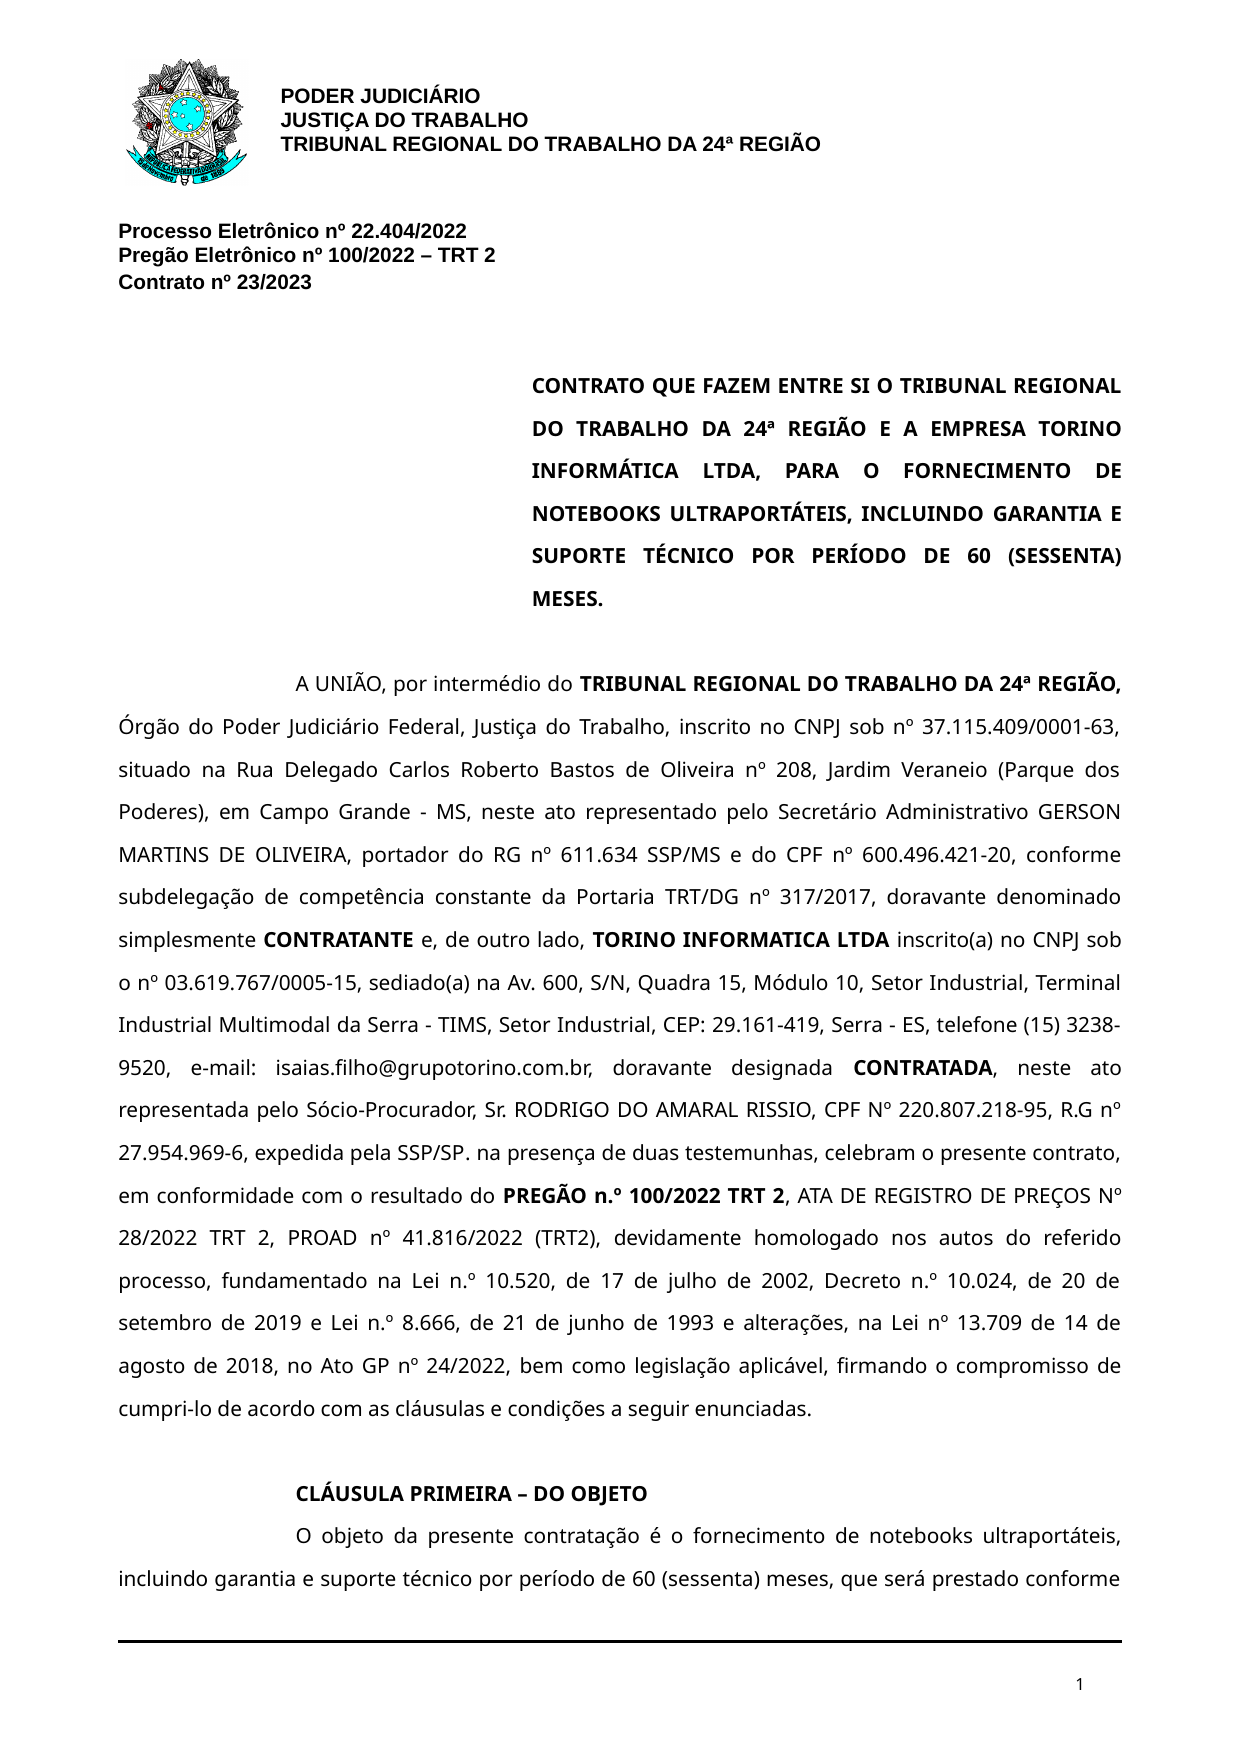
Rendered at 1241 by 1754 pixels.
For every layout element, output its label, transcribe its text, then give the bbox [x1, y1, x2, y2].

text CONTRATO QUE FAZEM ENTRE SI O TRIBUNAL REGIONAL DO TRABALHO DA 24ª REGIÃO E A EMPRESA TORINO INFORMÁTICA LTDA, PARA O FORNECIMENTO DE NOTEBOOKS ULTRAPORTÁTEIS, INCLUINDO GARANTIA E SUPORTE TÉCNICO POR PERÍODO DE 60 (SESSENTA) MESES. [532, 371, 1122, 613]
text O objeto da presente contratação é o fornecimento de notebooks ultraportáteis, incluindo garantia e suporte técnico por período de 60 (sessenta) meses, que será prestado conforme [118, 1522, 1122, 1593]
text A UNIÃO, por intermédio do TRIBUNAL REGIONAL DO TRABALHO DA 24ª REGIÃO, Órgão do Poder Judiciário Federal, Justiça do Trabalho, inscrito no CNPJ sob nº 37.115.409/0001-63, situado na Rua Delegado Carlos Roberto Bastos de Oliveira nº 208, Jardim Veraneio (Parque dos Poderes), em Campo Grande - MS, neste ato representado pelo Secretário Administrativo GERSON MARTINS DE OLIVEIRA, portador do RG nº 611.634 SSP/MS e do CPF nº 600.496.421-20, conforme subdelegação de competência constante da Portaria TRT/DG nº 317/2017, doravante denominado simplesmente CONTRATANTE e, de outro lado, TORINO INFORMATICA LTDA inscrito(a) no CNPJ sob o nº 03.619.767/0005-15, sediado(a) na Av. 600, S/N, Quadra 15, Módulo 10, Setor Industrial, Terminal Industrial Multimodal da Serra - TIMS, Setor Industrial, CEP: 29.161-419, Serra - ES, telefone (15) 3238-9520, e-mail: isaias.filho@grupotorino.com.br, doravante designada CONTRATADA, neste ato representada pelo Sócio-Procurador, Sr. RODRIGO DO AMARAL RISSIO, CPF Nº 220.807.218-95, R.G nº 27.954.969-6, expedida pela SSP/SP. na presença de duas testemunhas, celebram o presente contrato, em conformidade com o resultado do PREGÃO n.º 100/2022 TRT 2, ATA DE REGISTRO DE PREÇOS Nº 28/2022 TRT 2, PROAD nº 41.816/2022 (TRT2), devidamente homologado nos autos do referido processo, fundamentado na Lei n.º 10.520, de 17 de julho de 2002, Decreto n.º 10.024, de 20 de setembro de 2019 e Lei n.º 8.666, de 21 de junho de 1993 e alterações, na Lei nº 13.709 de 14 de agosto de 2018, no Ato GP nº 24/2022, bem como legislação aplicável, firmando o compromisso de cumpri-lo de acordo com as cláusulas e condições a seguir enunciadas. [118, 669, 1122, 1422]
text CLÁUSULA PRIMEIRA – DO OBJETO [118, 1479, 1122, 1507]
